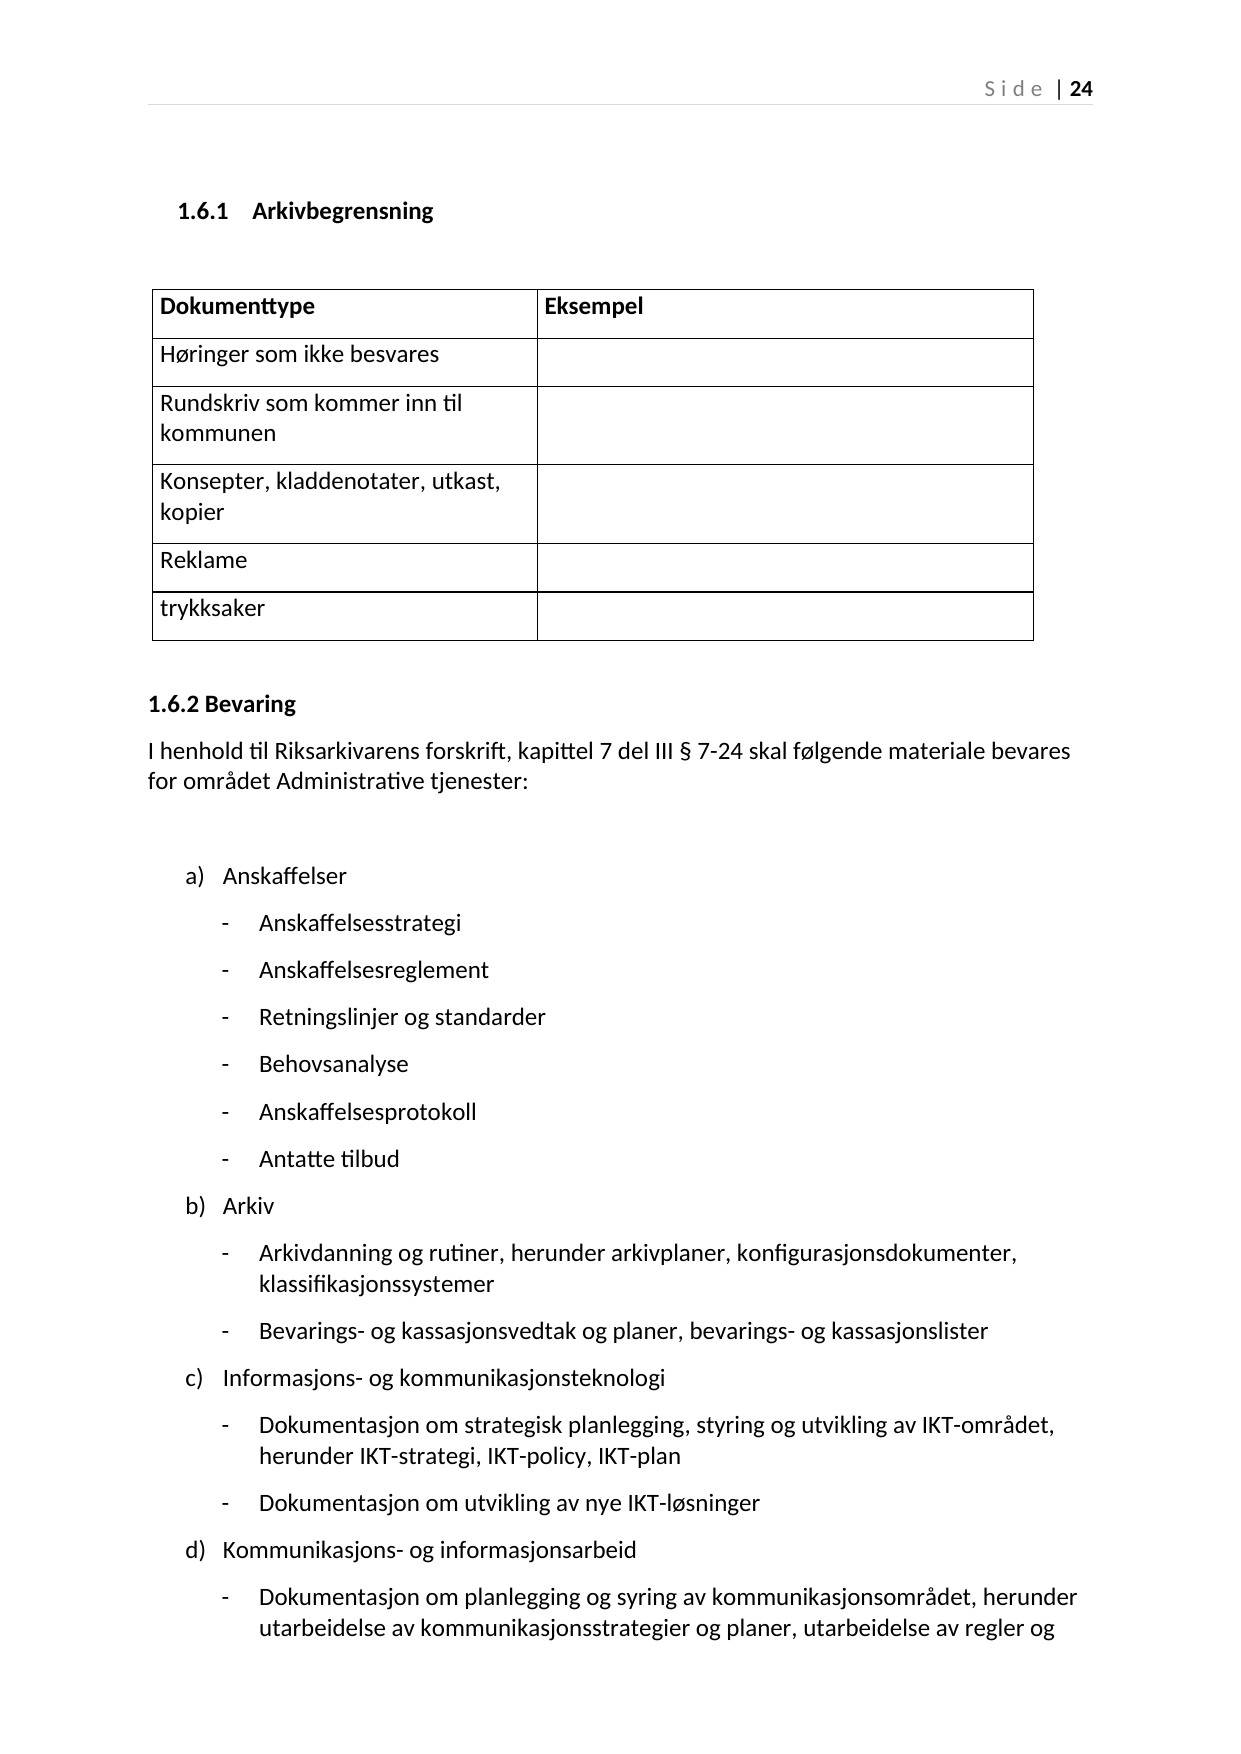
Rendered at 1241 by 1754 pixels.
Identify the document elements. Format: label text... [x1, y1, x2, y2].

table_cell [538, 465, 1033, 543]
list Anskaffelsesprotokoll [221, 1096, 1093, 1126]
table_header Eksempel [538, 290, 1033, 337]
list Antatte tilbud [221, 1143, 1093, 1173]
list Arkivbegrensning [177, 195, 1093, 225]
list Arkivdanning og rutiner, herunder arkivplaner, konfigurasjonsdokumenter, klassifikasjonssystemer [221, 1237, 1093, 1298]
table_cell Reklame [153, 544, 537, 591]
table_cell [538, 593, 1033, 639]
list Anskaffelsesreglement [221, 954, 1093, 985]
text 1.6.2 Bevaring [148, 688, 1093, 718]
table_cell [538, 544, 1033, 591]
list Dokumentasjon om strategisk planlegging, styring og utvikling av IKT-området, herunder IKT-strategi, IKT-policy, IKT-plan [221, 1409, 1093, 1471]
list Arkiv [185, 1190, 1093, 1221]
list Anskaffelsesstrategi [221, 907, 1093, 938]
list Bevarings- og kassasjonsvedtak og planer, bevarings- og kassasjonslister [221, 1315, 1093, 1346]
table_header Dokumenttype [153, 290, 537, 337]
table_cell Konsepter, kladdenotater, utkast, kopier [153, 465, 537, 543]
table_cell [538, 339, 1033, 386]
table_cell Rundskriv som kommer inn til kommunen [153, 387, 537, 464]
list Dokumentasjon om utvikling av nye IKT-løsninger [221, 1487, 1093, 1518]
list Behovsanalyse [221, 1049, 1093, 1079]
text I henhold til Riksarkivarens forskrift, kapittel 7 del III § 7-24 skal følgende materiale bevares for området Administrative tjenester: [148, 735, 1093, 796]
list Dokumentasjon om planlegging og syring av kommunikasjonsområdet, herunder utarbeidelse av kommunikasjonsstrategier og planer, utarbeidelse av regler og [221, 1582, 1093, 1643]
list Retningslinjer og standarder [221, 1001, 1093, 1032]
list Anskaffelser [185, 860, 1093, 890]
list Kommunikasjons- og informasjonsarbeid [185, 1534, 1093, 1565]
table_cell Høringer som ikke besvares [153, 339, 537, 386]
table_cell trykksaker [153, 593, 537, 639]
list Informasjons- og kommunikasjonsteknologi [185, 1362, 1093, 1393]
table_cell [538, 387, 1033, 464]
